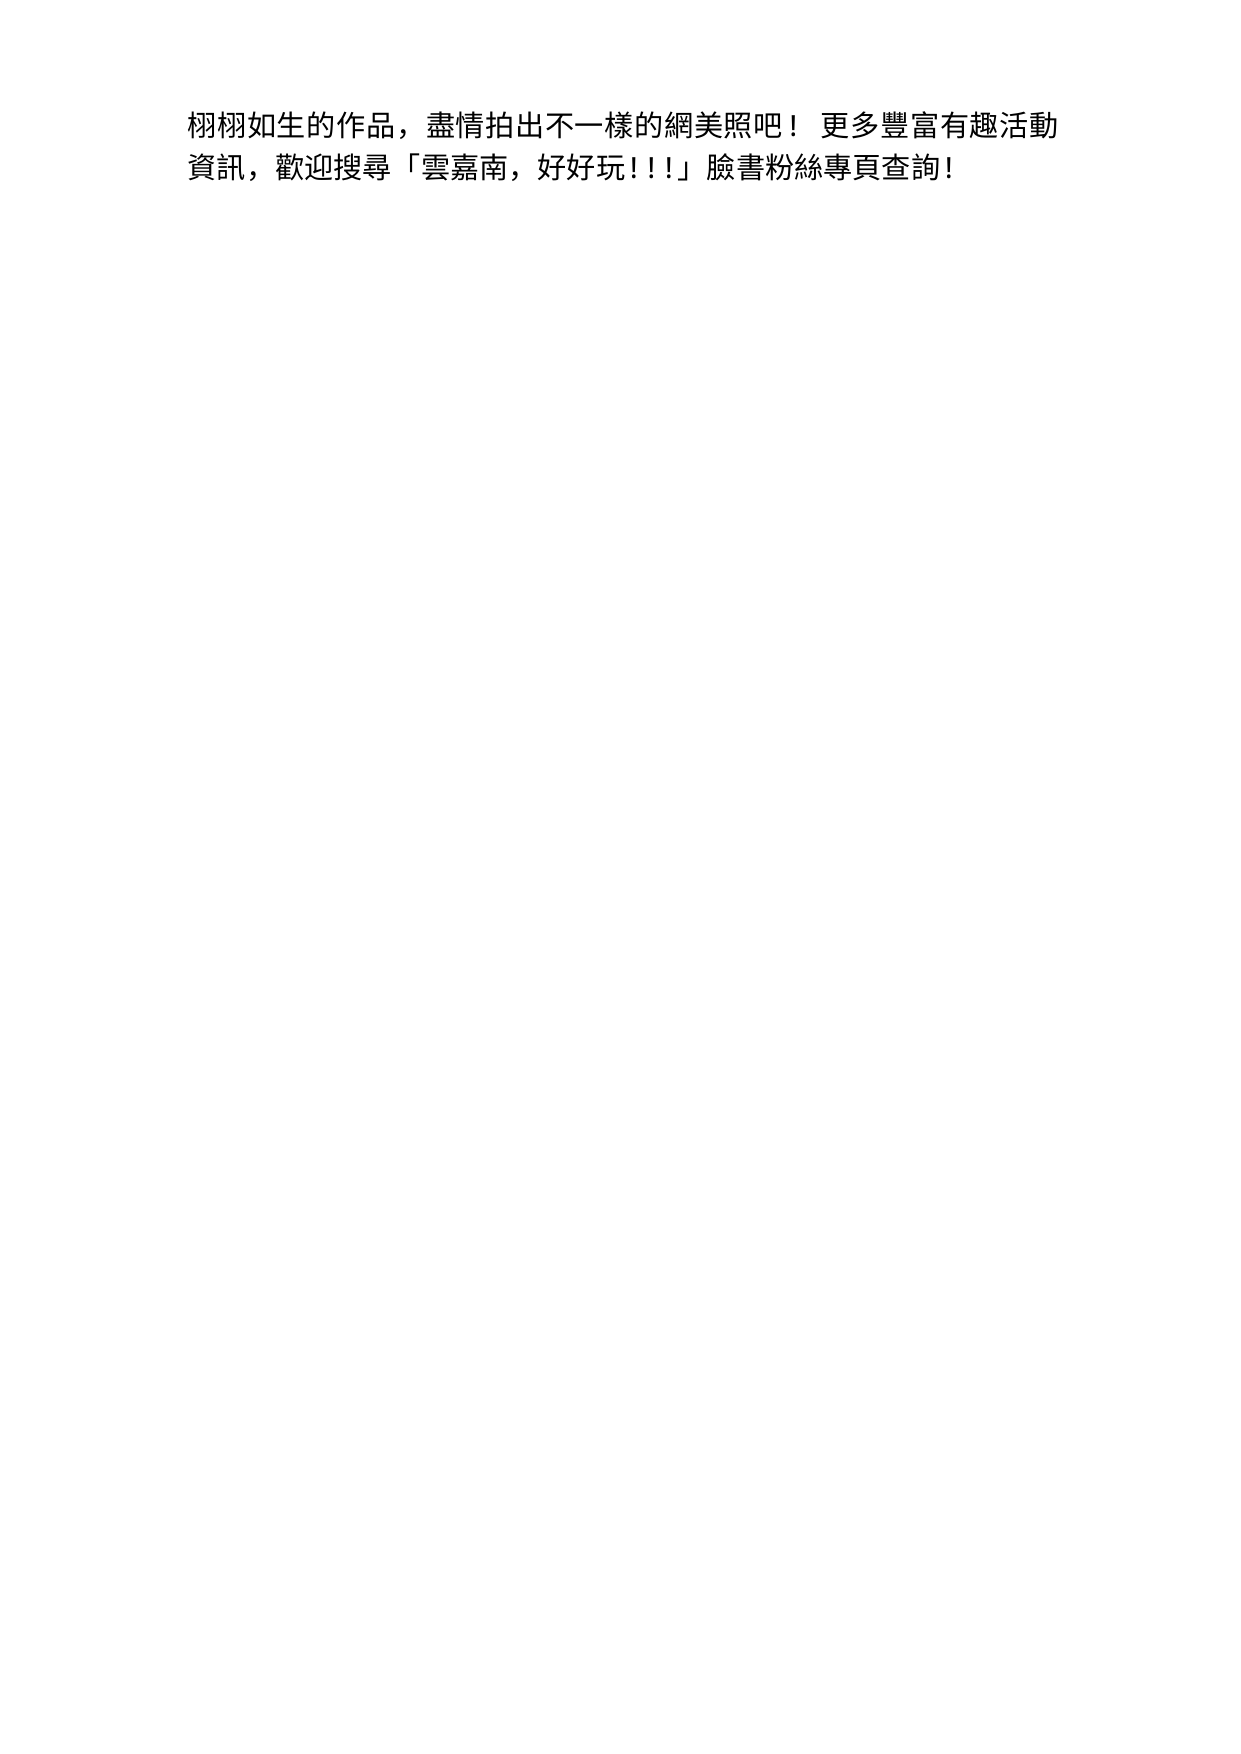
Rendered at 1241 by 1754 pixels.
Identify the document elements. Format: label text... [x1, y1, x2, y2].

text 栩栩如生的作品，盡情拍出不一樣的網美照吧! 更多豐富有趣活動資訊，歡迎搜尋「雲嘉南，好好玩!!!」臉書粉絲專頁查詢! [187, 103, 1059, 187]
